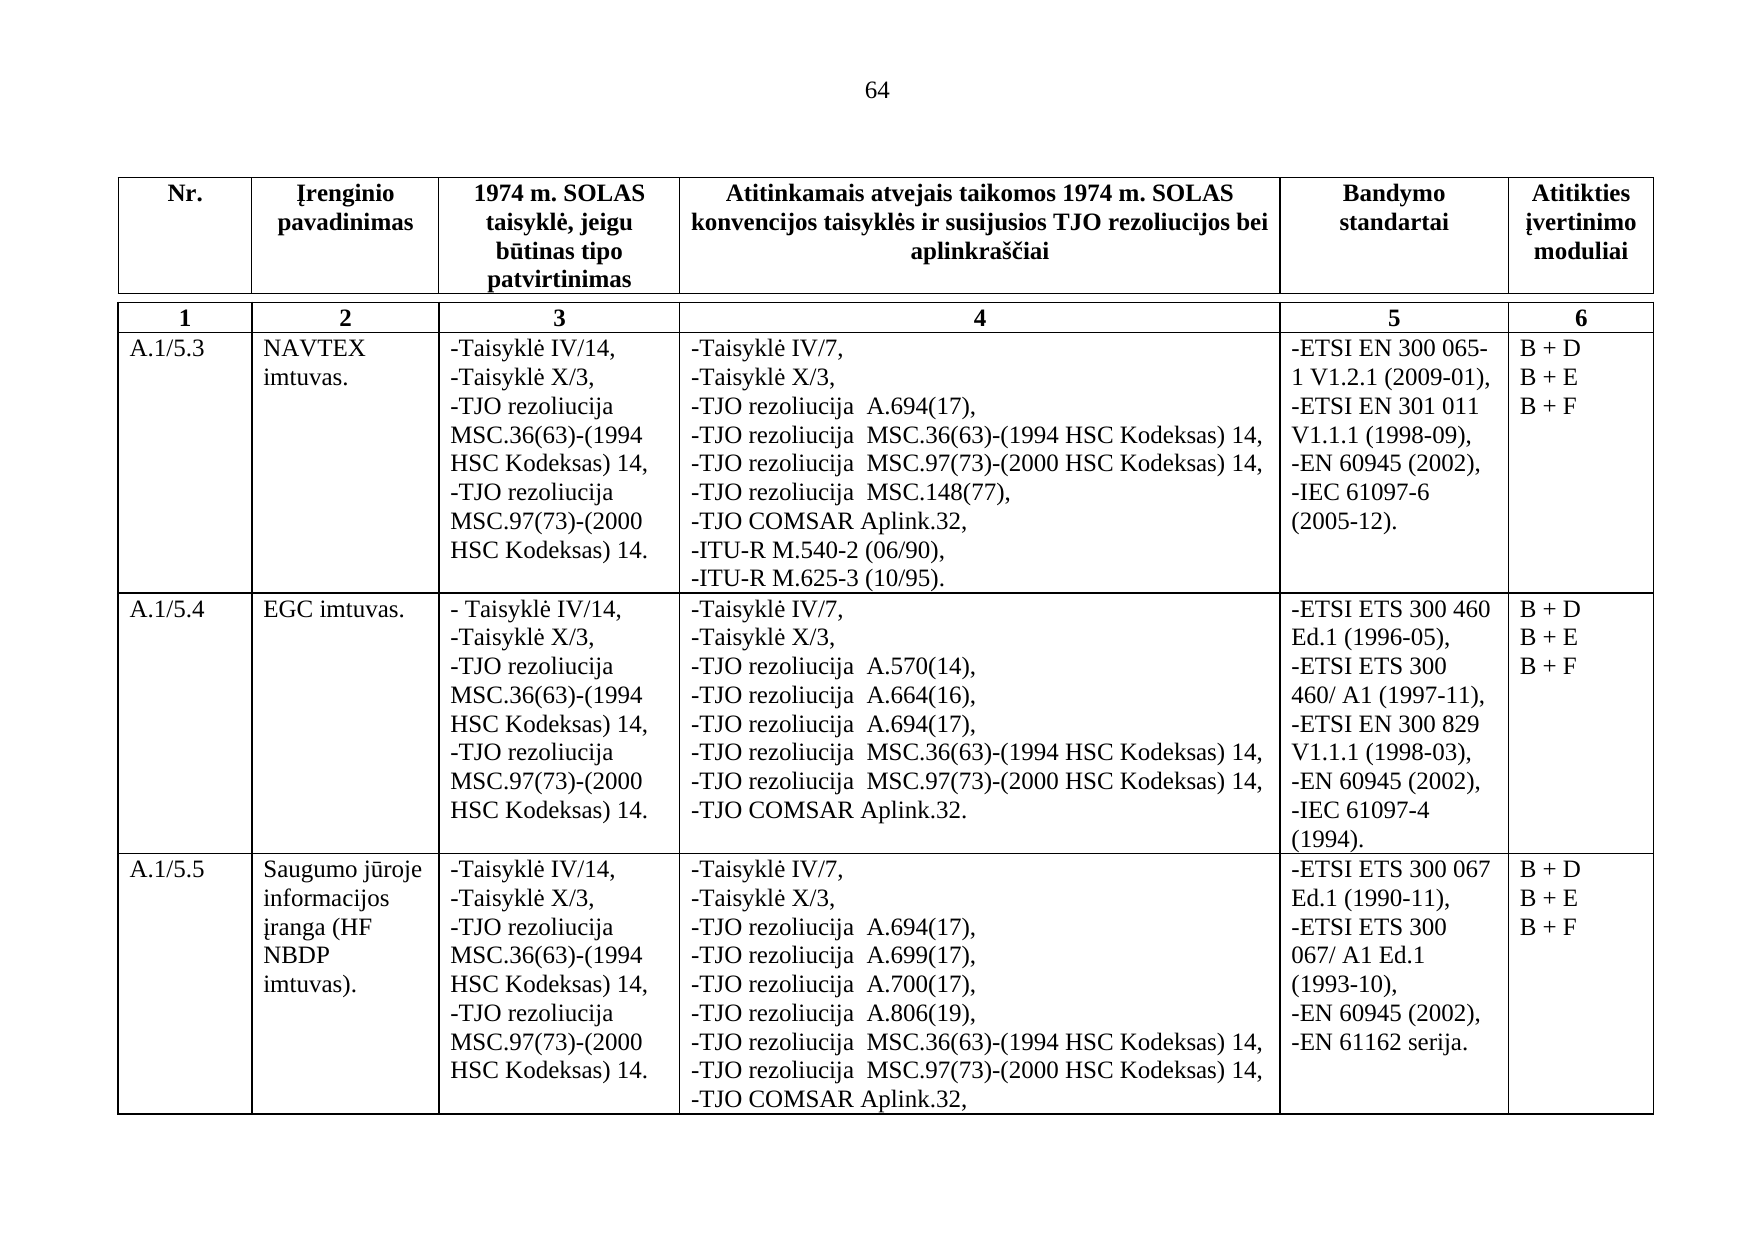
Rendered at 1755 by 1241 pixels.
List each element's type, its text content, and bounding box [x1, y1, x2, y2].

table_cell - Taisyklė IV/14, -Taisyklė X/3, -TJO rezoliucija MSC.36(63)-(1994 HSC Kodeksas) 14, -TJO rezoliucija MSC.97(73)-(2000 HSC Kodeksas) 14. [440, 594, 679, 852]
table_cell -ETSI ETS 300 067 Ed.1 (1990-11), -ETSI ETS 300 067/ A1 Ed.1 (1993-10), -EN 60945 (2002), -EN 61162 serija. [1281, 854, 1508, 1113]
table_cell -Taisyklė IV/7, -Taisyklė X/3, -TJO rezoliucija A.694(17), -TJO rezoliucija A.699(17), -TJO rezoliucija A.700(17), -TJO rezoliucija A.806(19), -TJO rezoliucija MSC.36(63)-(1994 HSC Kodeksas) 14, -TJO rezoliucija MSC.97(73)-(2000 HSC Kodeksas) 14, -TJO COMSAR Aplink.32, [680, 854, 1279, 1113]
table_cell -Taisyklė IV/7, -Taisyklė X/3, -TJO rezoliucija A.694(17), -TJO rezoliucija MSC.36(63)-(1994 HSC Kodeksas) 14, -TJO rezoliucija MSC.97(73)-(2000 HSC Kodeksas) 14, -TJO rezoliucija MSC.148(77), -TJO COMSAR Aplink.32, -ITU-R M.540-2 (06/90), -ITU-R M.625-3 (10/95). [680, 333, 1279, 592]
table_cell B + D B + E B + F [1509, 854, 1653, 1113]
table_cell 5 [1281, 303, 1508, 332]
table_cell [439, 294, 679, 302]
table_cell 1 [119, 303, 251, 332]
table_cell 4 [680, 303, 1279, 332]
table_cell 6 [1509, 303, 1653, 332]
table_cell NAVTEX imtuvas. [253, 333, 438, 592]
table_header Nr. [119, 178, 251, 293]
table_cell -Taisyklė IV/14, -Taisyklė X/3, -TJO rezoliucija MSC.36(63)-(1994 HSC Kodeksas) 14, -TJO rezoliucija MSC.97(73)-(2000 HSC Kodeksas) 14. [440, 854, 679, 1113]
table_cell [118, 294, 252, 302]
table_header Bandymo standartai [1281, 178, 1508, 293]
table_header Atitikties įvertinimo moduliai [1509, 178, 1653, 293]
table_cell -ETSI EN 300 065-1 V1.2.1 (2009-01), -ETSI EN 301 011 V1.1.1 (1998-09), -EN 60945 (2002), -IEC 61097-6 (2005-12). [1281, 333, 1508, 592]
table_cell -Taisyklė IV/14, -Taisyklė X/3, -TJO rezoliucija MSC.36(63)-(1994 HSC Kodeksas) 14, -TJO rezoliucija MSC.97(73)-(2000 HSC Kodeksas) 14. [440, 333, 679, 592]
table_cell [252, 294, 439, 302]
table_cell B + D B + E B + F [1509, 333, 1653, 592]
table_cell -Taisyklė IV/7, -Taisyklė X/3, -TJO rezoliucija A.570(14), -TJO rezoliucija A.664(16), -TJO rezoliucija A.694(17), -TJO rezoliucija MSC.36(63)-(1994 HSC Kodeksas) 14, -TJO rezoliucija MSC.97(73)-(2000 HSC Kodeksas) 14, -TJO COMSAR Aplink.32. [680, 594, 1279, 852]
table_cell B + D B + E B + F [1509, 594, 1653, 852]
table_cell A.1/5.4 [119, 594, 251, 852]
table_cell Saugumo jūroje informacijos įranga (HF NBDP imtuvas). [253, 854, 438, 1113]
table_cell A.1/5.5 [119, 854, 251, 1113]
table_cell [1508, 294, 1653, 302]
table_header 1974 m. SOLAS taisyklė, jeigu būtinas tipo patvirtinimas [439, 178, 679, 293]
table_cell EGC imtuvas. [253, 594, 438, 852]
table_cell [1280, 294, 1508, 302]
table_header Atitinkamais atvejais taikomos 1974 m. SOLAS konvencijos taisyklės ir susijusios TJO rezoliucijos bei aplinkraščiai [680, 178, 1279, 293]
table_cell [680, 294, 1280, 302]
table_cell -ETSI ETS 300 460 Ed.1 (1996-05), -ETSI ETS 300 460/ A1 (1997-11), -ETSI EN 300 829 V1.1.1 (1998-03), -EN 60945 (2002), -IEC 61097-4 (1994). [1281, 594, 1508, 852]
table_cell A.1/5.3 [119, 333, 251, 592]
table_cell 3 [440, 303, 679, 332]
table_cell 2 [253, 303, 438, 332]
table_header Įrenginio pavadinimas [252, 178, 438, 293]
